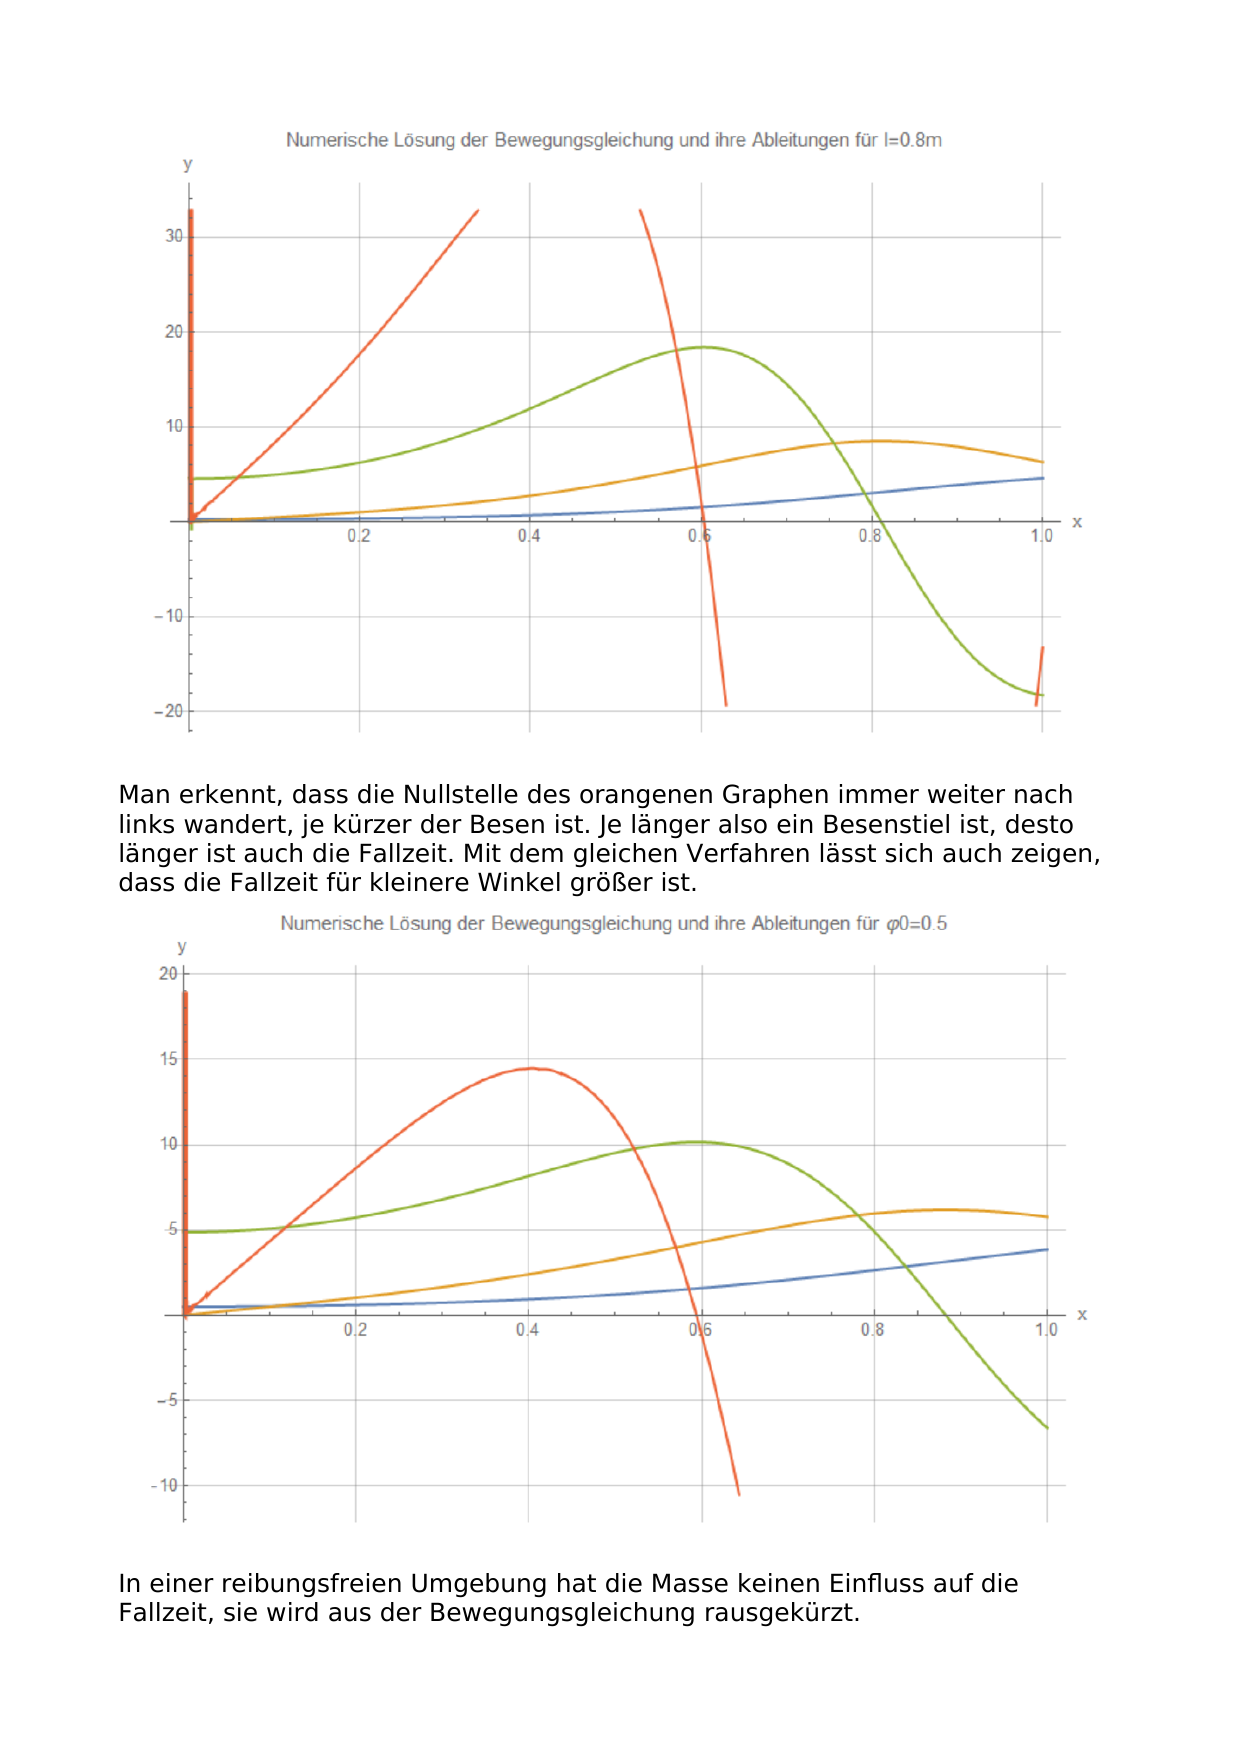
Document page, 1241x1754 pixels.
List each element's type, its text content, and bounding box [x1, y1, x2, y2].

picture [151, 910, 1089, 1527]
text Man erkennt, dass die Nullstelle des orangenen Graphen immer weiter nach links wandert, je kürzer der Besen ist. Je länger also ein Besenstiel ist, desto länger ist auch die Fallzeit. Mit dem gleichen Verfahren lässt sich auch zeigen, dass die Fallzeit für kleinere Winkel größer ist. [118, 781, 1122, 897]
picture [151, 118, 1089, 739]
text In einer reibungsfreien Umgebung hat die Masse keinen Einfluss auf die Fallzeit, sie wird aus der Bewegungsgleichung rausgekürzt. [118, 1569, 1122, 1627]
